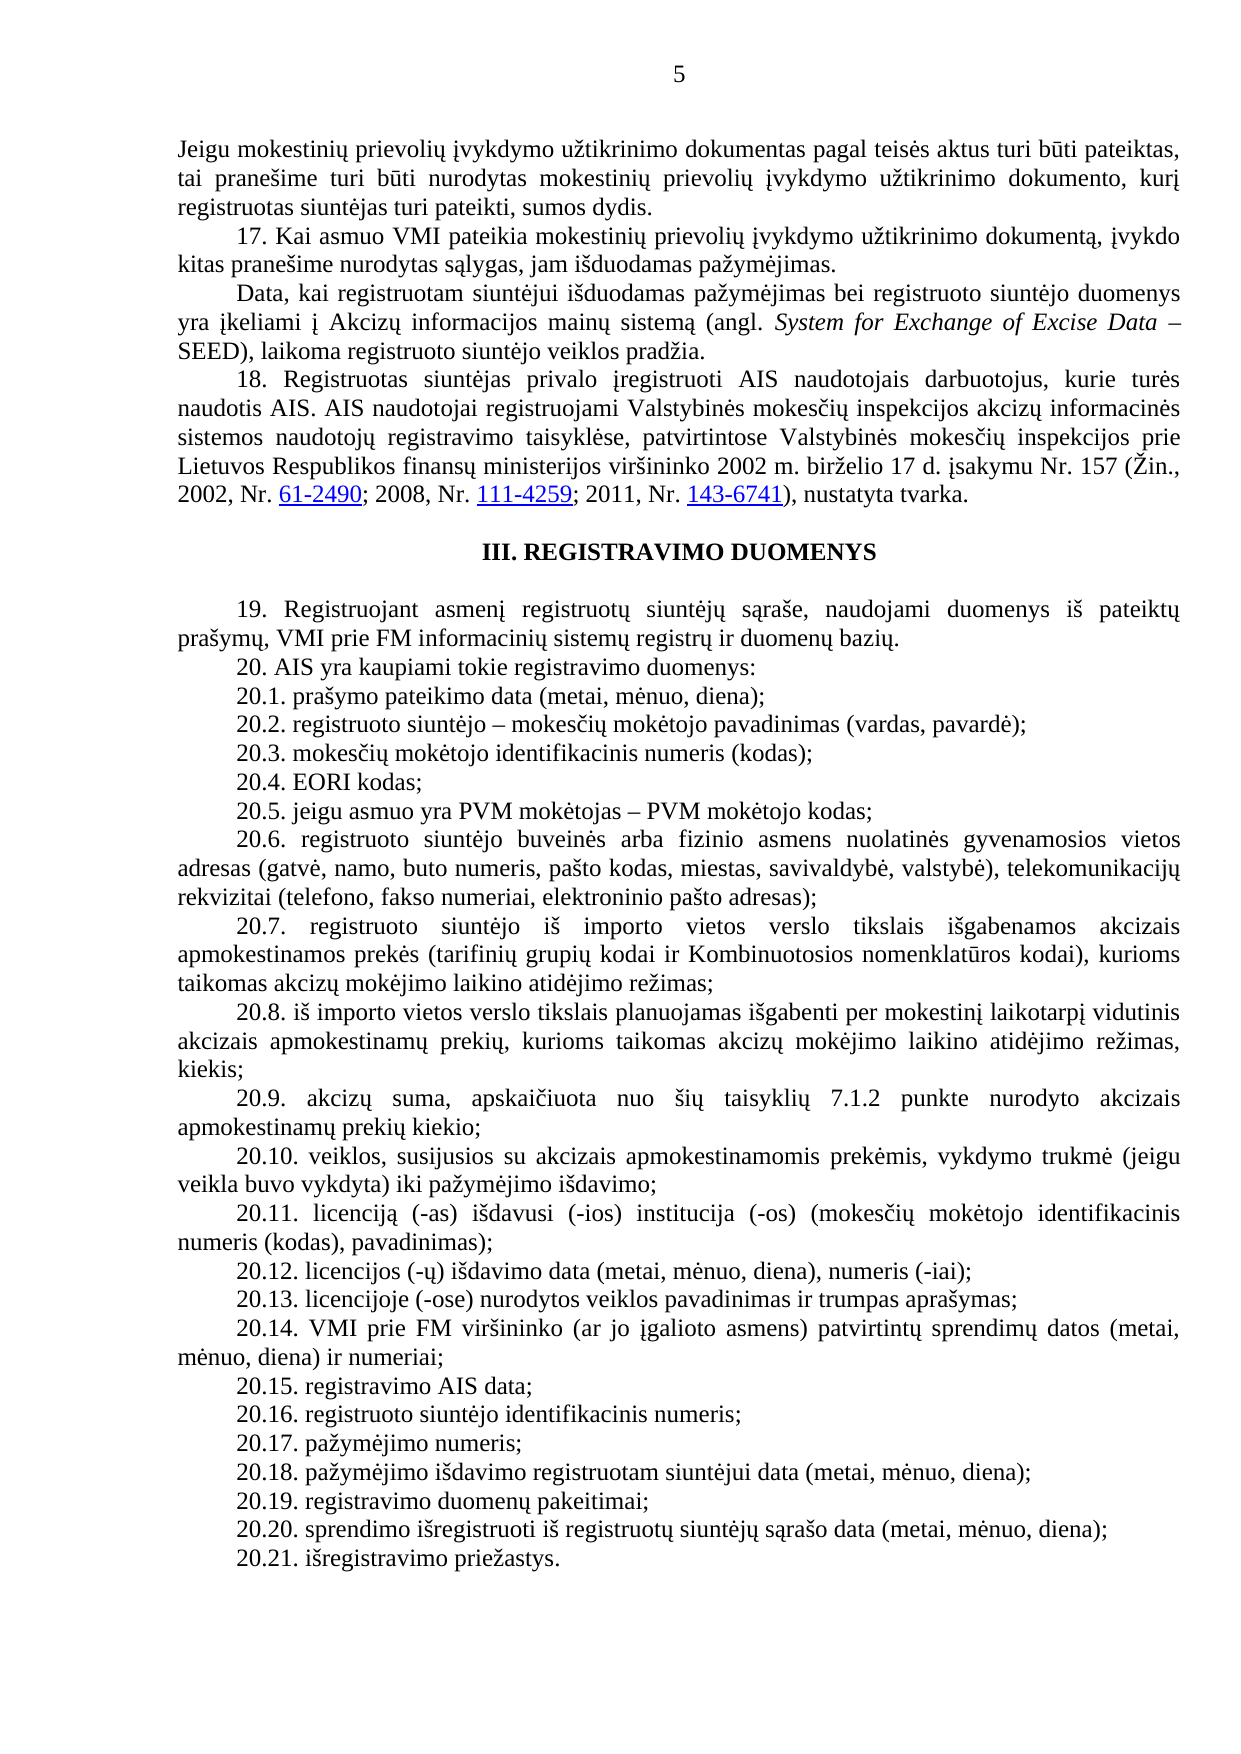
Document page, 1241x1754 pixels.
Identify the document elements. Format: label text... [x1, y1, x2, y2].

text 20.18. pažymėjimo išdavimo registruotam siuntėjui data (metai, mėnuo, diena); [177, 1457, 1181, 1486]
text III. REGISTRAVIMO DUOMENYS [177, 537, 1181, 566]
text 20.10. veiklos, susijusios su akcizais apmokestinamomis prekėmis, vykdymo trukmė (jeigu veikla buvo vykdyta) iki pažymėjimo išdavimo; [177, 1141, 1181, 1198]
text 20.8. iš importo vietos verslo tikslais planuojamas išgabenti per mokestinį laikotarpį vidutinis akcizais apmokestinamų prekių, kurioms taikomas akcizų mokėjimo laikino atidėjimo režimas, kiekis; [177, 997, 1181, 1083]
text 20.2. registruoto siuntėjo – mokesčių mokėtojo pavadinimas (vardas, pavardė); [177, 709, 1181, 738]
text 20. AIS yra kaupiami tokie registravimo duomenys: [177, 652, 1181, 681]
text 20.7. registruoto siuntėjo iš importo vietos verslo tikslais išgabenamos akcizais apmokestinamos prekės (tarifinių grupių kodai ir Kombinuotosios nomenklatūros kodai), kurioms taikomas akcizų mokėjimo laikino atidėjimo režimas; [177, 911, 1181, 997]
text 20.16. registruoto siuntėjo identifikacinis numeris; [177, 1399, 1181, 1428]
text 20.20. sprendimo išregistruoti iš registruotų siuntėjų sąrašo data (metai, mėnuo, diena); [177, 1514, 1181, 1543]
text 20.13. licencijoje (-ose) nurodytos veiklos pavadinimas ir trumpas aprašymas; [177, 1284, 1181, 1313]
text 20.3. mokesčių mokėtojo identifikacinis numeris (kodas); [177, 738, 1181, 767]
text Data, kai registruotam siuntėjui išduodamas pažymėjimas bei registruoto siuntėjo duomenys yra įkeliami į Akcizų informacijos mainų sistemą (angl. System for Exchange of Excise Data – SEED), laikoma registruoto siuntėjo veiklos pradžia. [177, 278, 1181, 364]
text 20.9. akcizų suma, apskaičiuota nuo šių taisyklių 7.1.2 punkte nurodyto akcizais apmokestinamų prekių kiekio; [177, 1083, 1181, 1141]
text 20.21. išregistravimo priežastys. [177, 1543, 1181, 1572]
text 20.17. pažymėjimo numeris; [177, 1428, 1181, 1457]
text 19. Registruojant asmenį registruotų siuntėjų sąraše, naudojami duomenys iš pateiktų prašymų, VMI prie FM informacinių sistemų registrų ir duomenų bazių. [177, 594, 1181, 652]
text 20.19. registravimo duomenų pakeitimai; [177, 1486, 1181, 1514]
text 20.12. licencijos (-ų) išdavimo data (metai, mėnuo, diena), numeris (-iai); [177, 1256, 1181, 1284]
text 20.14. VMI prie FM viršininko (ar jo įgalioto asmens) patvirtintų sprendimų datos (metai, mėnuo, diena) ir numeriai; [177, 1313, 1181, 1371]
text 20.1. prašymo pateikimo data (metai, mėnuo, diena); [177, 681, 1181, 709]
text 20.6. registruoto siuntėjo buveinės arba fizinio asmens nuolatinės gyvenamosios vietos adresas (gatvė, namo, buto numeris, pašto kodas, miestas, savivaldybė, valstybė), telekomunikacijų rekvizitai (telefono, fakso numeriai, elektroninio pašto adresas); [177, 824, 1181, 911]
text 18. Registruotas siuntėjas privalo įregistruoti AIS naudotojais darbuotojus, kurie turės naudotis AIS. AIS naudotojai registruojami Valstybinės mokesčių inspekcijos akcizų informacinės sistemos naudotojų registravimo taisyklėse, patvirtintose Valstybinės mokesčių inspekcijos prie Lietuvos Respublikos finansų ministerijos viršininko 2002 m. birželio 17 d. įsakymu Nr. 157 (Žin., 2002, Nr. 61-2490; 2008, Nr. 111-4259; 2011, Nr. 143-6741), nustatyta tvarka. [177, 364, 1181, 508]
text Jeigu mokestinių prievolių įvykdymo užtikrinimo dokumentas pagal teisės aktus turi būti pateiktas, tai pranešime turi būti nurodytas mokestinių prievolių įvykdymo užtikrinimo dokumento, kurį registruotas siuntėjas turi pateikti, sumos dydis. [177, 134, 1181, 221]
text 20.5. jeigu asmuo yra PVM mokėtojas – PVM mokėtojo kodas; [177, 796, 1181, 824]
text 20.15. registravimo AIS data; [177, 1371, 1181, 1399]
text 17. Kai asmuo VMI pateikia mokestinių prievolių įvykdymo užtikrinimo dokumentą, įvykdo kitas pranešime nurodytas sąlygas, jam išduodamas pažymėjimas. [177, 221, 1181, 278]
text 20.4. EORI kodas; [177, 767, 1181, 796]
text 20.11. licenciją (-as) išdavusi (-ios) institucija (-os) (mokesčių mokėtojo identifikacinis numeris (kodas), pavadinimas); [177, 1198, 1181, 1256]
